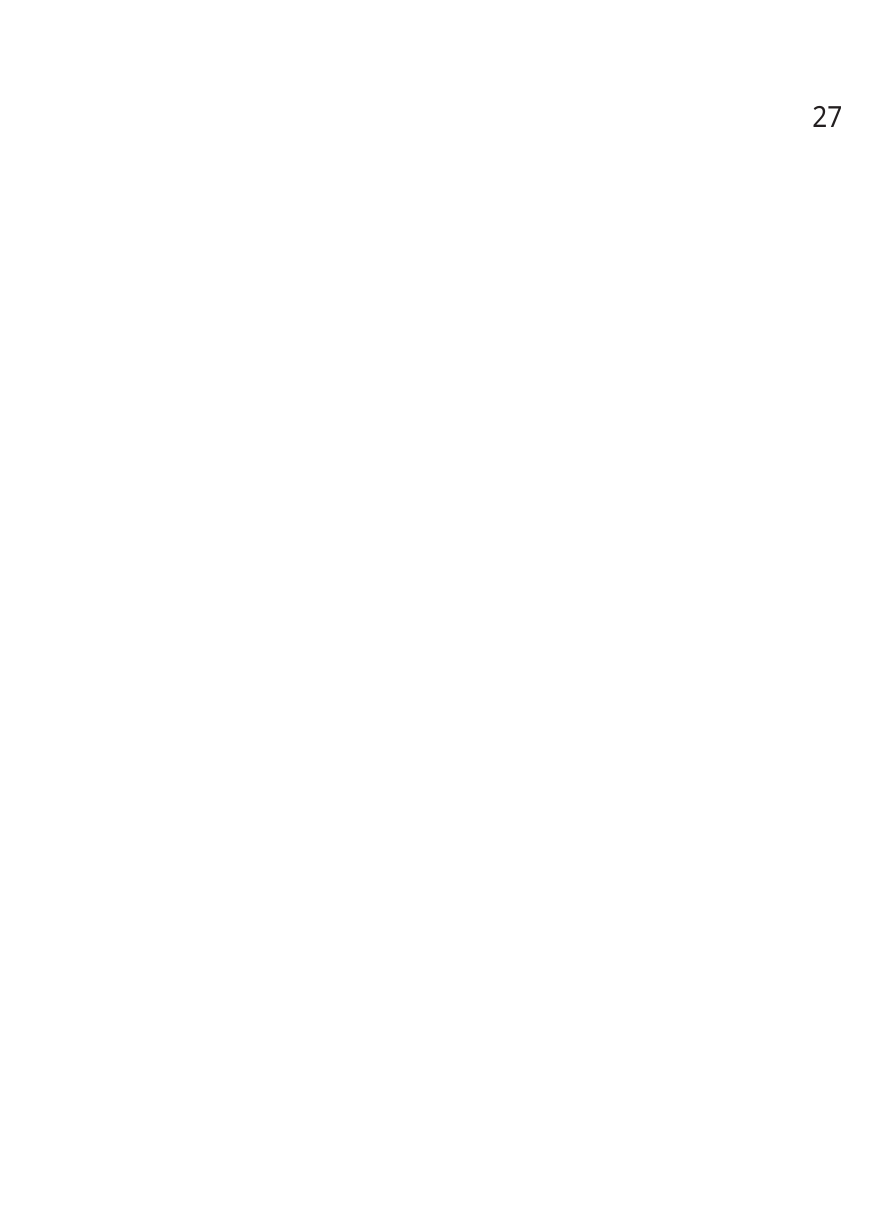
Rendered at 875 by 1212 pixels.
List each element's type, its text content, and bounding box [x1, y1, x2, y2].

text 27 [0, 96, 842, 136]
